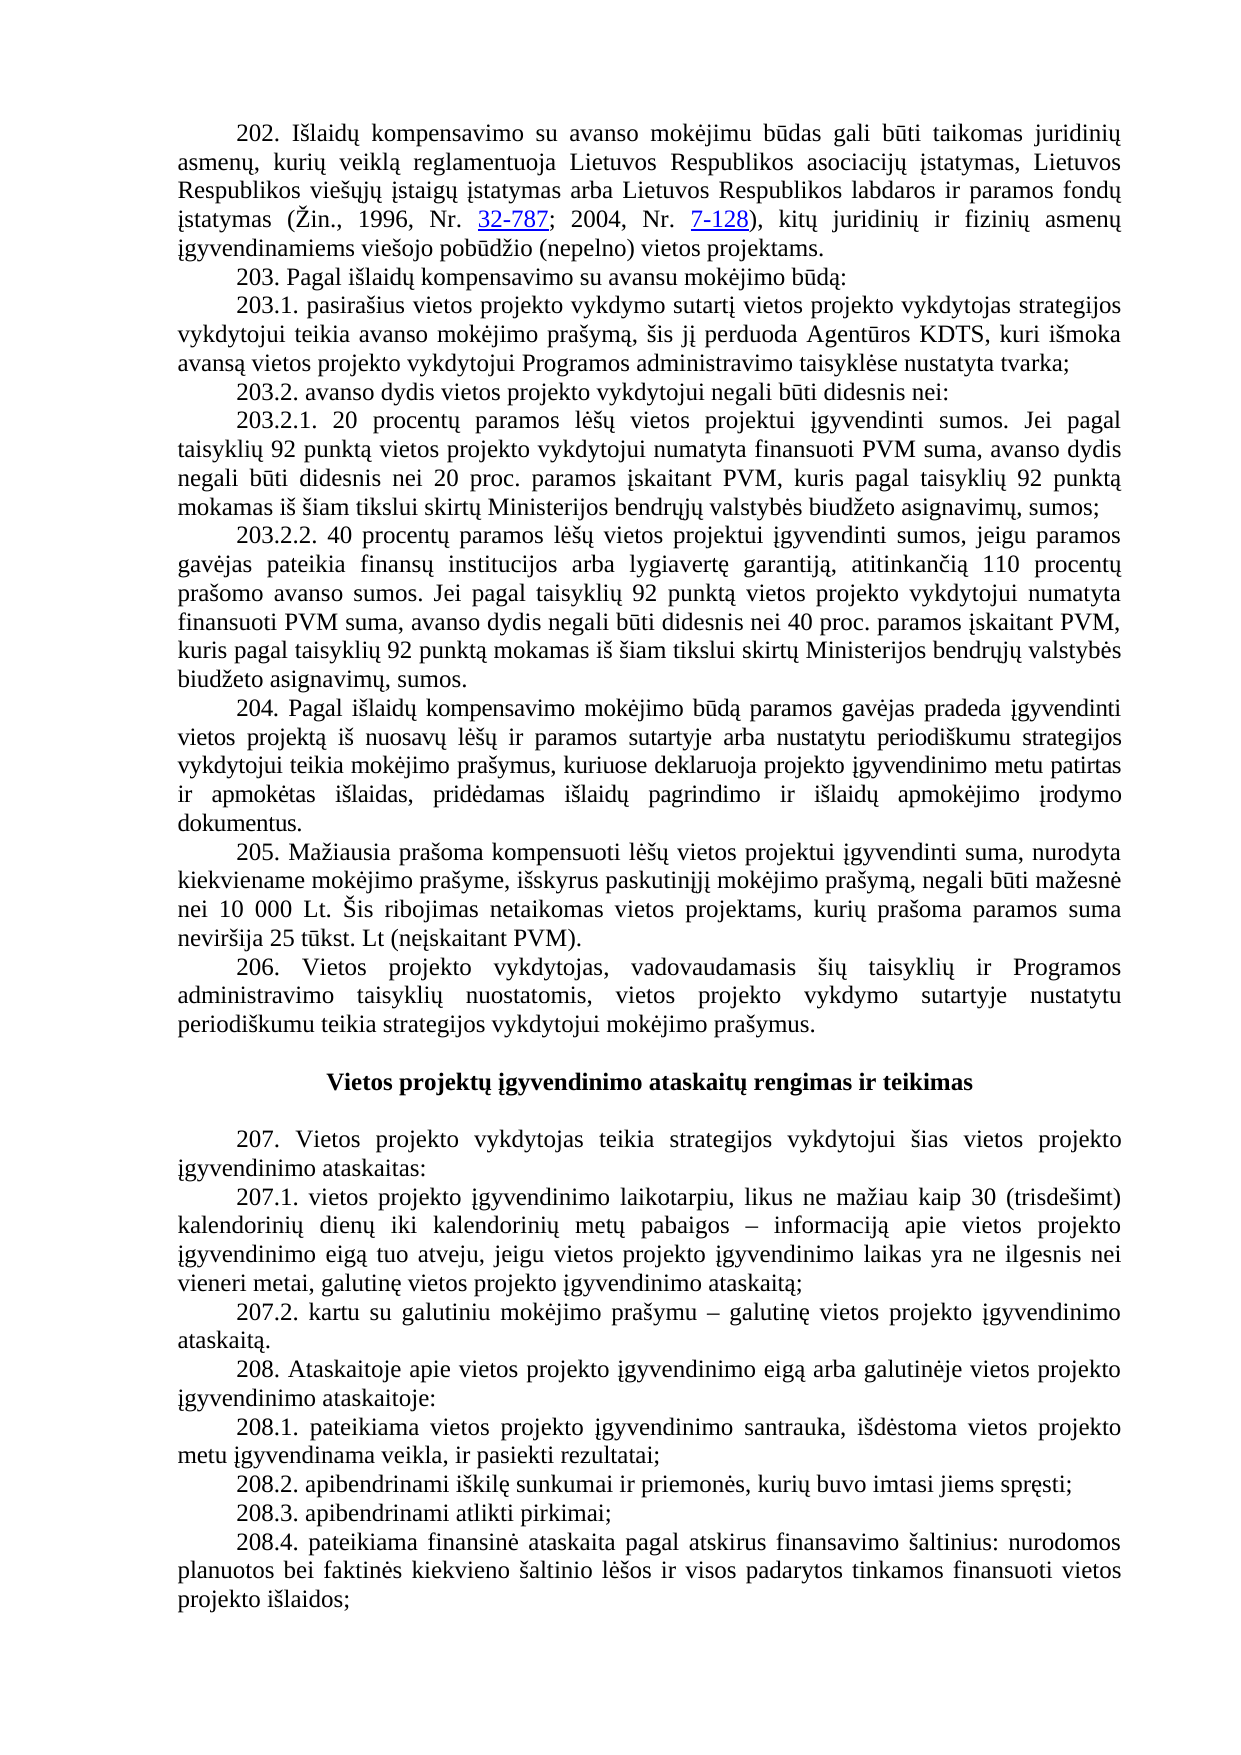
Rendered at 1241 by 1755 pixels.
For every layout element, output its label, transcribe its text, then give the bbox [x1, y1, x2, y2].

text 208.2. apibendrinami iškilę sunkumai ir priemonės, kurių buvo imtasi jiems spręsti; [177, 1469, 1122, 1498]
text 203.2. avanso dydis vietos projekto vykdytojui negali būti didesnis nei: [177, 377, 1122, 406]
text 206. Vietos projekto vykdytojas, vadovaudamasis šių taisyklių ir Programos administravimo taisyklių nuostatomis, vietos projekto vykdymo sutartyje nustatytu periodiškumu teikia strategijos vykdytojui mokėjimo prašymus. [177, 952, 1122, 1038]
text 207.2. kartu su galutiniu mokėjimo prašymu – galutinę vietos projekto įgyvendinimo ataskaitą. [177, 1297, 1122, 1354]
text 208.1. pateikiama vietos projekto įgyvendinimo santrauka, išdėstoma vietos projekto metu įgyvendinama veikla, ir pasiekti rezultatai; [177, 1412, 1122, 1469]
text 208.4. pateikiama finansinė ataskaita pagal atskirus finansavimo šaltinius: nurodomos planuotos bei faktinės kiekvieno šaltinio lėšos ir visos padarytos tinkamos finansuoti vietos projekto išlaidos; [177, 1527, 1122, 1613]
text 208.3. apibendrinami atlikti pirkimai; [177, 1498, 1122, 1527]
text 203.2.1. 20 procentų paramos lėšų vietos projektui įgyvendinti sumos. Jei pagal taisyklių 92 punktą vietos projekto vykdytojui numatyta finansuoti PVM suma, avanso dydis negali būti didesnis nei 20 proc. paramos įskaitant PVM, kuris pagal taisyklių 92 punktą mokamas iš šiam tikslui skirtų Ministerijos bendrųjų valstybės biudžeto asignavimų, sumos; [177, 406, 1122, 521]
text 203.1. pasirašius vietos projekto vykdymo sutartį vietos projekto vykdytojas strategijos vykdytojui teikia avanso mokėjimo prašymą, šis jį perduoda Agentūros KDTS, kuri išmoka avansą vietos projekto vykdytojui Programos administravimo taisyklėse nustatyta tvarka; [177, 291, 1122, 377]
text 207.1. vietos projekto įgyvendinimo laikotarpiu, likus ne mažiau kaip 30 (trisdešimt) kalendorinių dienų iki kalendorinių metų pabaigos – informaciją apie vietos projekto įgyvendinimo eigą tuo atveju, jeigu vietos projekto įgyvendinimo laikas yra ne ilgesnis nei vieneri metai, galutinę vietos projekto įgyvendinimo ataskaitą; [177, 1182, 1122, 1297]
text 207. Vietos projekto vykdytojas teikia strategijos vykdytojui šias vietos projekto įgyvendinimo ataskaitas: [177, 1124, 1122, 1182]
text Vietos projektų įgyvendinimo ataskaitų rengimas ir teikimas [177, 1067, 1122, 1096]
text 204. Pagal išlaidų kompensavimo mokėjimo būdą paramos gavėjas pradeda įgyvendinti vietos projektą iš nuosavų lėšų ir paramos sutartyje arba nustatytu periodiškumu strategijos vykdytojui teikia mokėjimo prašymus, kuriuose deklaruoja projekto įgyvendinimo metu patirtas ir apmokėtas išlaidas, pridėdamas išlaidų pagrindimo ir išlaidų apmokėjimo įrodymo dokumentus. [177, 693, 1122, 837]
text 205. Mažiausia prašoma kompensuoti lėšų vietos projektui įgyvendinti suma, nurodyta kiekviename mokėjimo prašyme, išskyrus paskutinįjį mokėjimo prašymą, negali būti mažesnė nei 10 000 Lt. Šis ribojimas netaikomas vietos projektams, kurių prašoma paramos suma neviršija 25 tūkst. Lt (neįskaitant PVM). [177, 837, 1122, 952]
text 208. Ataskaitoje apie vietos projekto įgyvendinimo eigą arba galutinėje vietos projekto įgyvendinimo ataskaitoje: [177, 1354, 1122, 1412]
text 202. Išlaidų kompensavimo su avanso mokėjimu būdas gali būti taikomas juridinių asmenų, kurių veiklą reglamentuoja Lietuvos Respublikos asociacijų įstatymas, Lietuvos Respublikos viešųjų įstaigų įstatymas arba Lietuvos Respublikos labdaros ir paramos fondų įstatymas (Žin., 1996, Nr. 32-787; 2004, Nr. 7-128), kitų juridinių ir fizinių asmenų įgyvendinamiems viešojo pobūdžio (nepelno) vietos projektams. [177, 118, 1122, 262]
text 203. Pagal išlaidų kompensavimo su avansu mokėjimo būdą: [177, 262, 1122, 291]
text 203.2.2. 40 procentų paramos lėšų vietos projektui įgyvendinti sumos, jeigu paramos gavėjas pateikia finansų institucijos arba lygiavertę garantiją, atitinkančią 110 procentų prašomo avanso sumos. Jei pagal taisyklių 92 punktą vietos projekto vykdytojui numatyta finansuoti PVM suma, avanso dydis negali būti didesnis nei 40 proc. paramos įskaitant PVM, kuris pagal taisyklių 92 punktą mokamas iš šiam tikslui skirtų Ministerijos bendrųjų valstybės biudžeto asignavimų, sumos. [177, 521, 1122, 693]
